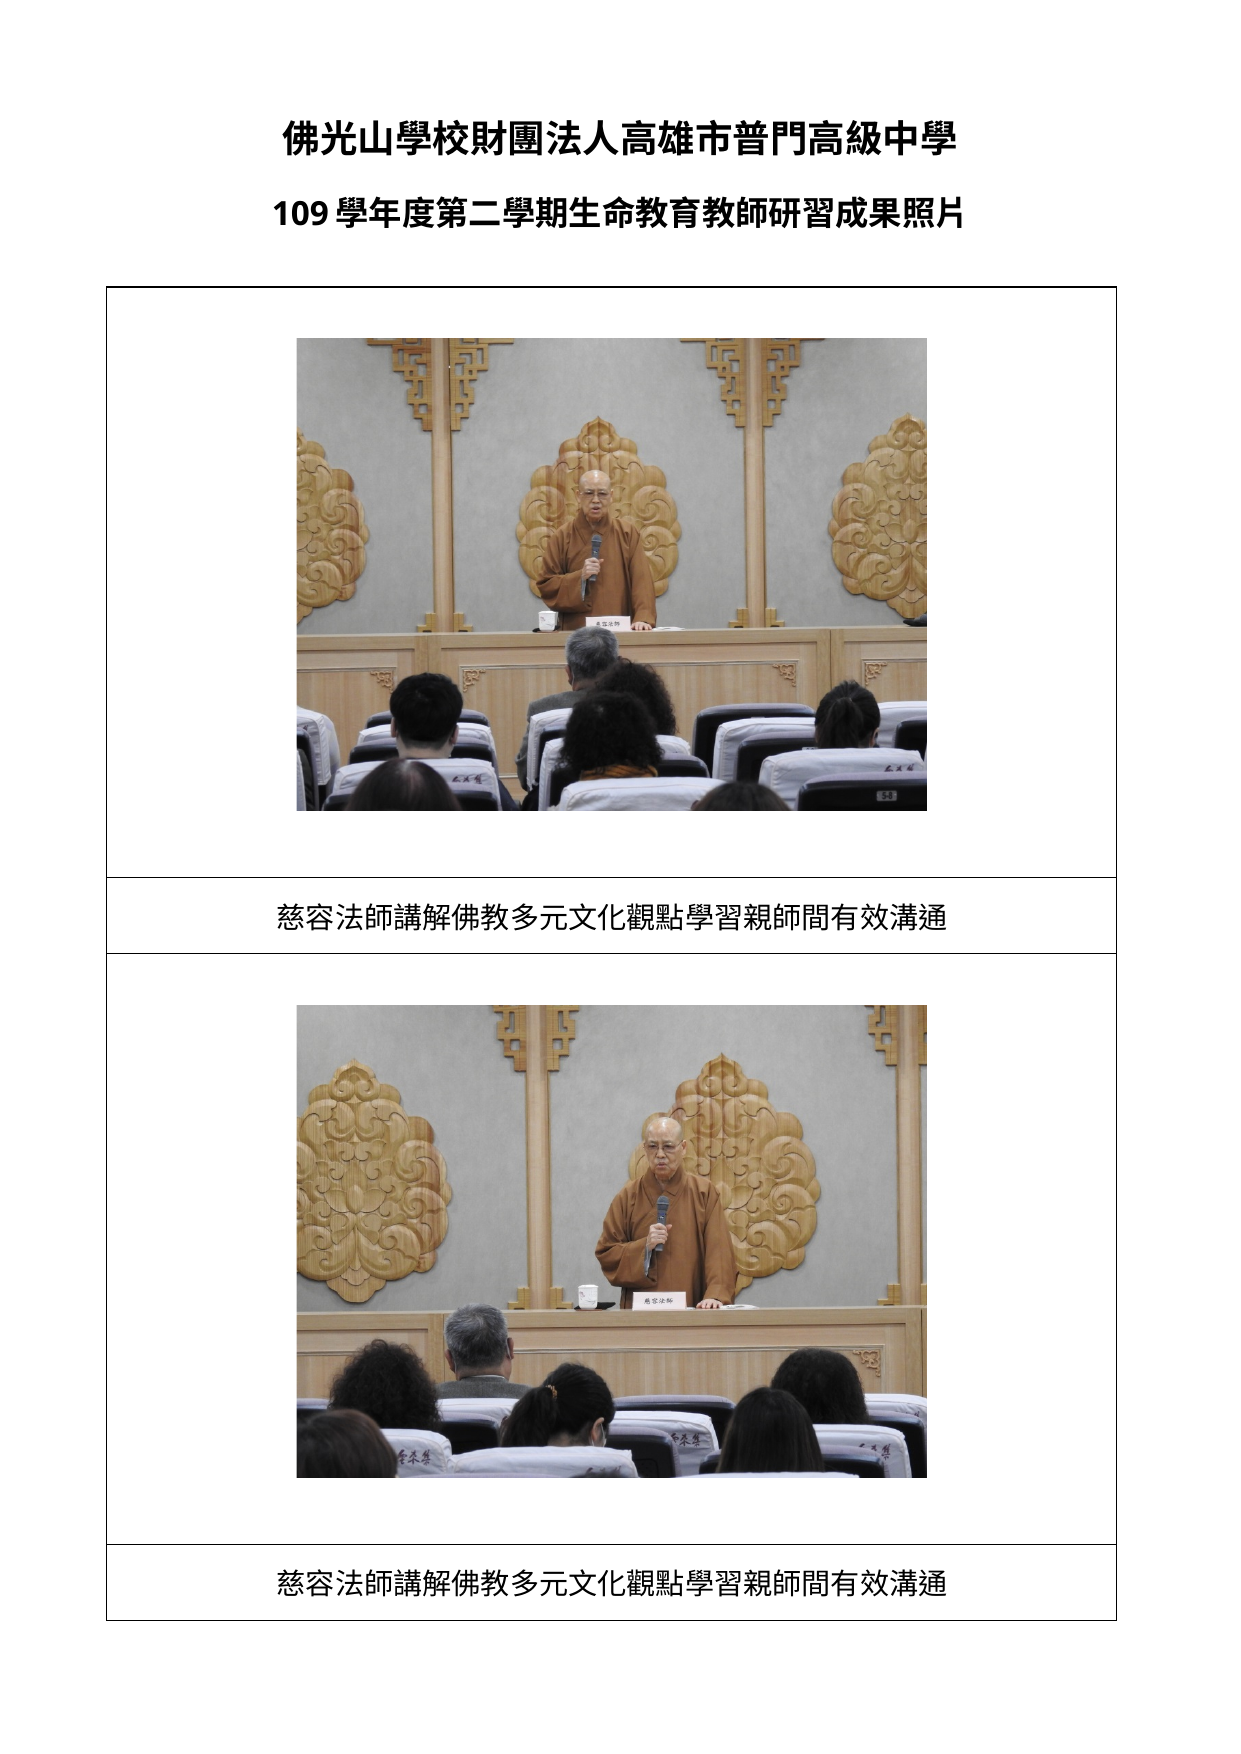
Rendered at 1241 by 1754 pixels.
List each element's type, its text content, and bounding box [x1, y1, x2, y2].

table_cell [107, 954, 1116, 1543]
table_cell 慈容法師講解佛教多元文化觀點學習親師間有效溝通 [107, 878, 1116, 953]
text 佛光山學校財團法人高雄市普門高級中學 [118, 99, 1122, 174]
table_header [107, 288, 1116, 877]
picture [296, 1005, 927, 1478]
text 109學年度第二學期生命教育教師研習成果照片 [118, 174, 1122, 249]
table_cell 慈容法師講解佛教多元文化觀點學習親師間有效溝通 [107, 1545, 1116, 1619]
picture [296, 338, 927, 811]
